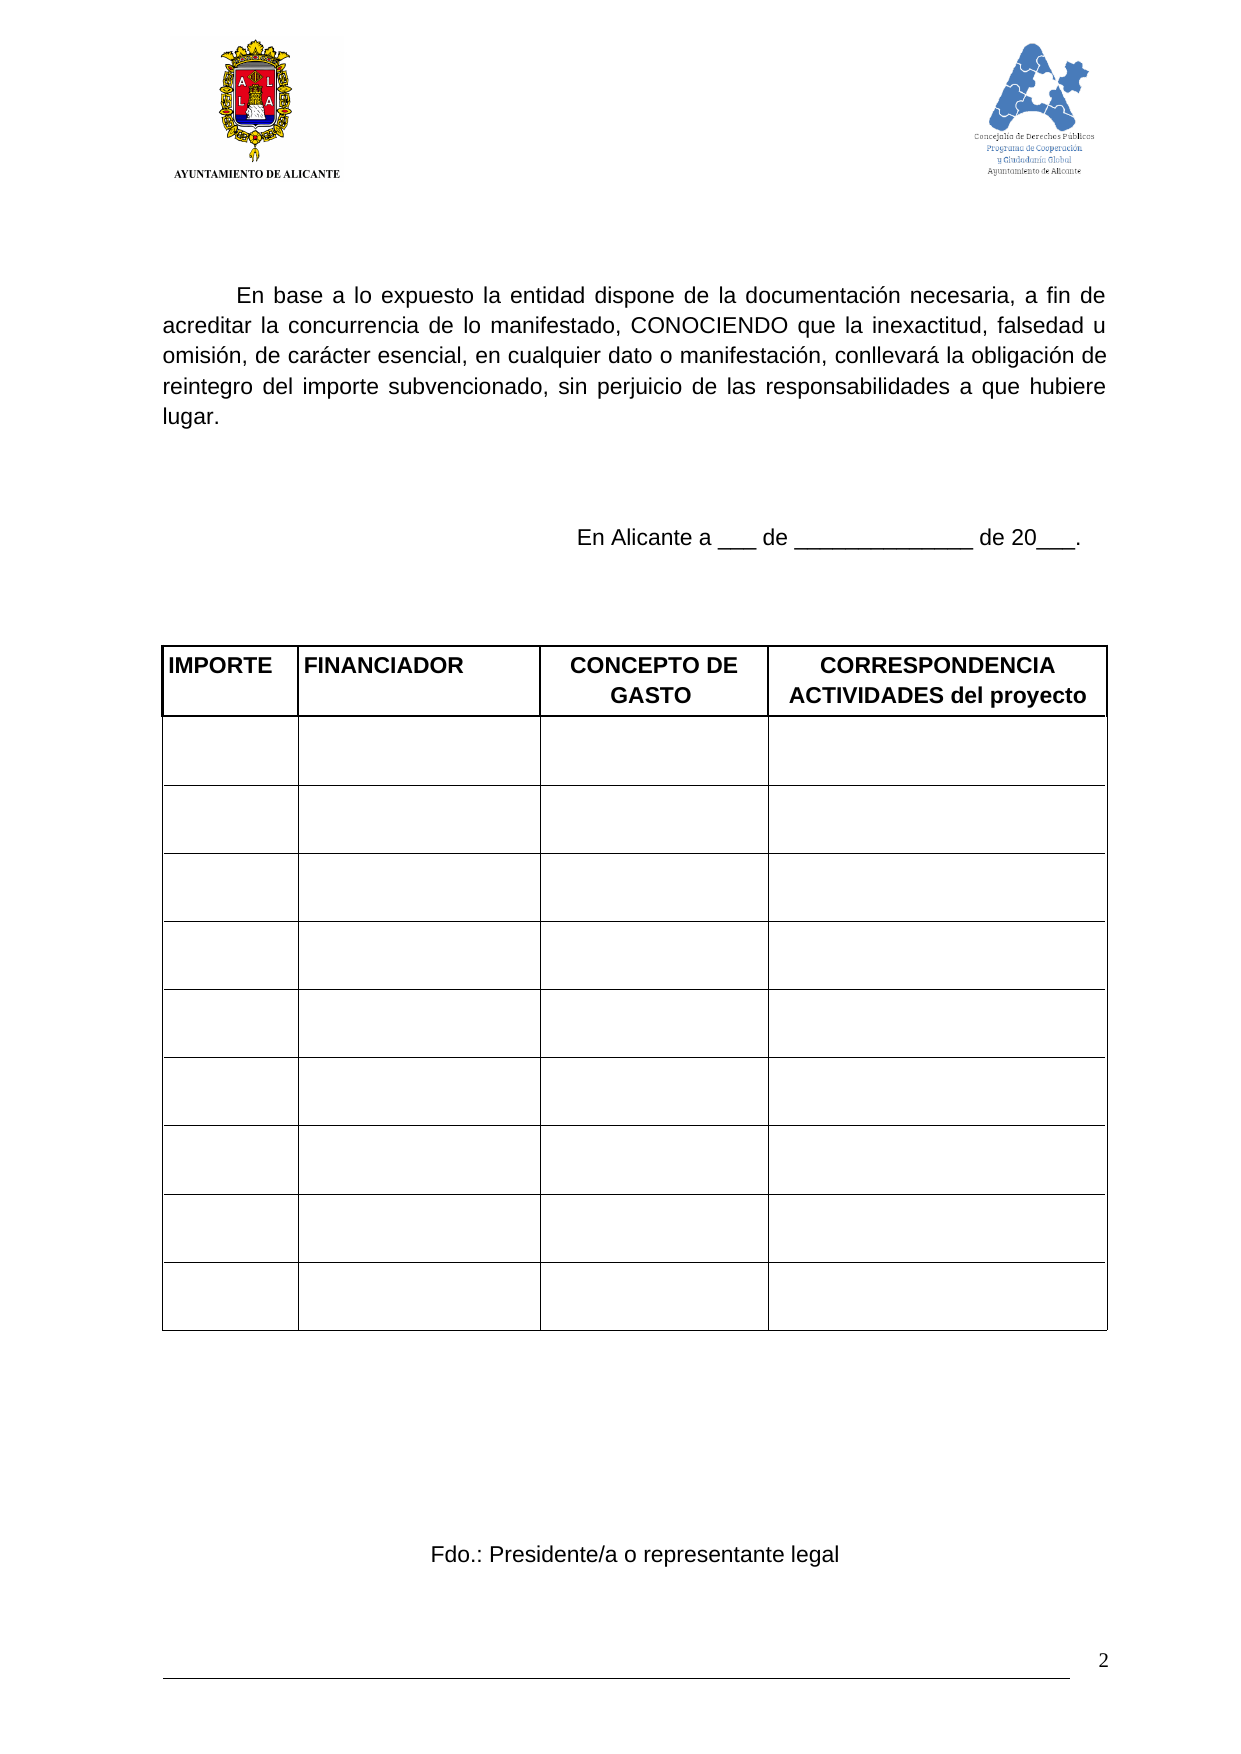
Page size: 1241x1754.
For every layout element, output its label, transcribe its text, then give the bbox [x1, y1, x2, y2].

table_cell [541, 786, 768, 853]
table_cell [541, 854, 768, 921]
table_cell [769, 853, 1107, 921]
table_header IMPORTE [164, 647, 297, 714]
table_cell [299, 1195, 540, 1262]
table_cell [163, 1125, 298, 1193]
table_cell [163, 853, 298, 921]
text Fdo.: Presidente/a o representante legal [162, 1541, 1107, 1568]
table_cell [769, 1262, 1107, 1330]
table_cell [541, 922, 768, 989]
table_cell [769, 1194, 1107, 1262]
table_cell [299, 786, 540, 853]
table_cell [163, 785, 298, 853]
table_cell [163, 1194, 298, 1262]
table_cell [769, 1057, 1107, 1125]
table_cell [541, 1195, 768, 1262]
table_cell [163, 1262, 298, 1330]
table_cell [299, 854, 540, 921]
table_cell [163, 989, 298, 1057]
table_cell [541, 1126, 768, 1193]
table_cell [769, 715, 1107, 785]
table_cell [299, 990, 540, 1057]
text En Alicante a ___ de ______________ de 20___. [162, 524, 1107, 550]
text En base a lo expuesto la entidad dispone de la documentación necesaria, a fin de acreditar la concurrencia de lo manifestado, CONOCIENDO que la inexactitud, falsedad u omisión, de carácter esencial, en cualquier dato o manifestación, conllevará la obligación de reintegro del importe subvencionado, sin perjuicio de las responsabilidades a que hubiere lugar. [162, 282, 1107, 429]
table_cell [769, 921, 1107, 989]
table_cell [299, 1058, 540, 1125]
table_cell [541, 1058, 768, 1125]
table_cell [299, 1126, 540, 1193]
table_cell [163, 1057, 298, 1125]
table_cell [769, 1125, 1107, 1193]
table_header FINANCIADOR [299, 647, 539, 714]
table_cell [541, 1263, 768, 1330]
table_cell [299, 922, 540, 989]
table_cell [163, 717, 298, 785]
picture [955, 27, 1117, 192]
table_header CONCEPTO DE GASTO [541, 647, 767, 714]
table_cell [769, 785, 1107, 853]
table_header CORRESPONDENCIA ACTIVIDADES del proyecto [769, 647, 1106, 714]
table_cell [163, 921, 298, 989]
table_cell [299, 717, 540, 785]
table_cell [769, 989, 1107, 1057]
table_cell [299, 1263, 540, 1330]
table_cell [541, 717, 768, 785]
picture [169, 36, 344, 182]
table_cell [541, 990, 768, 1057]
